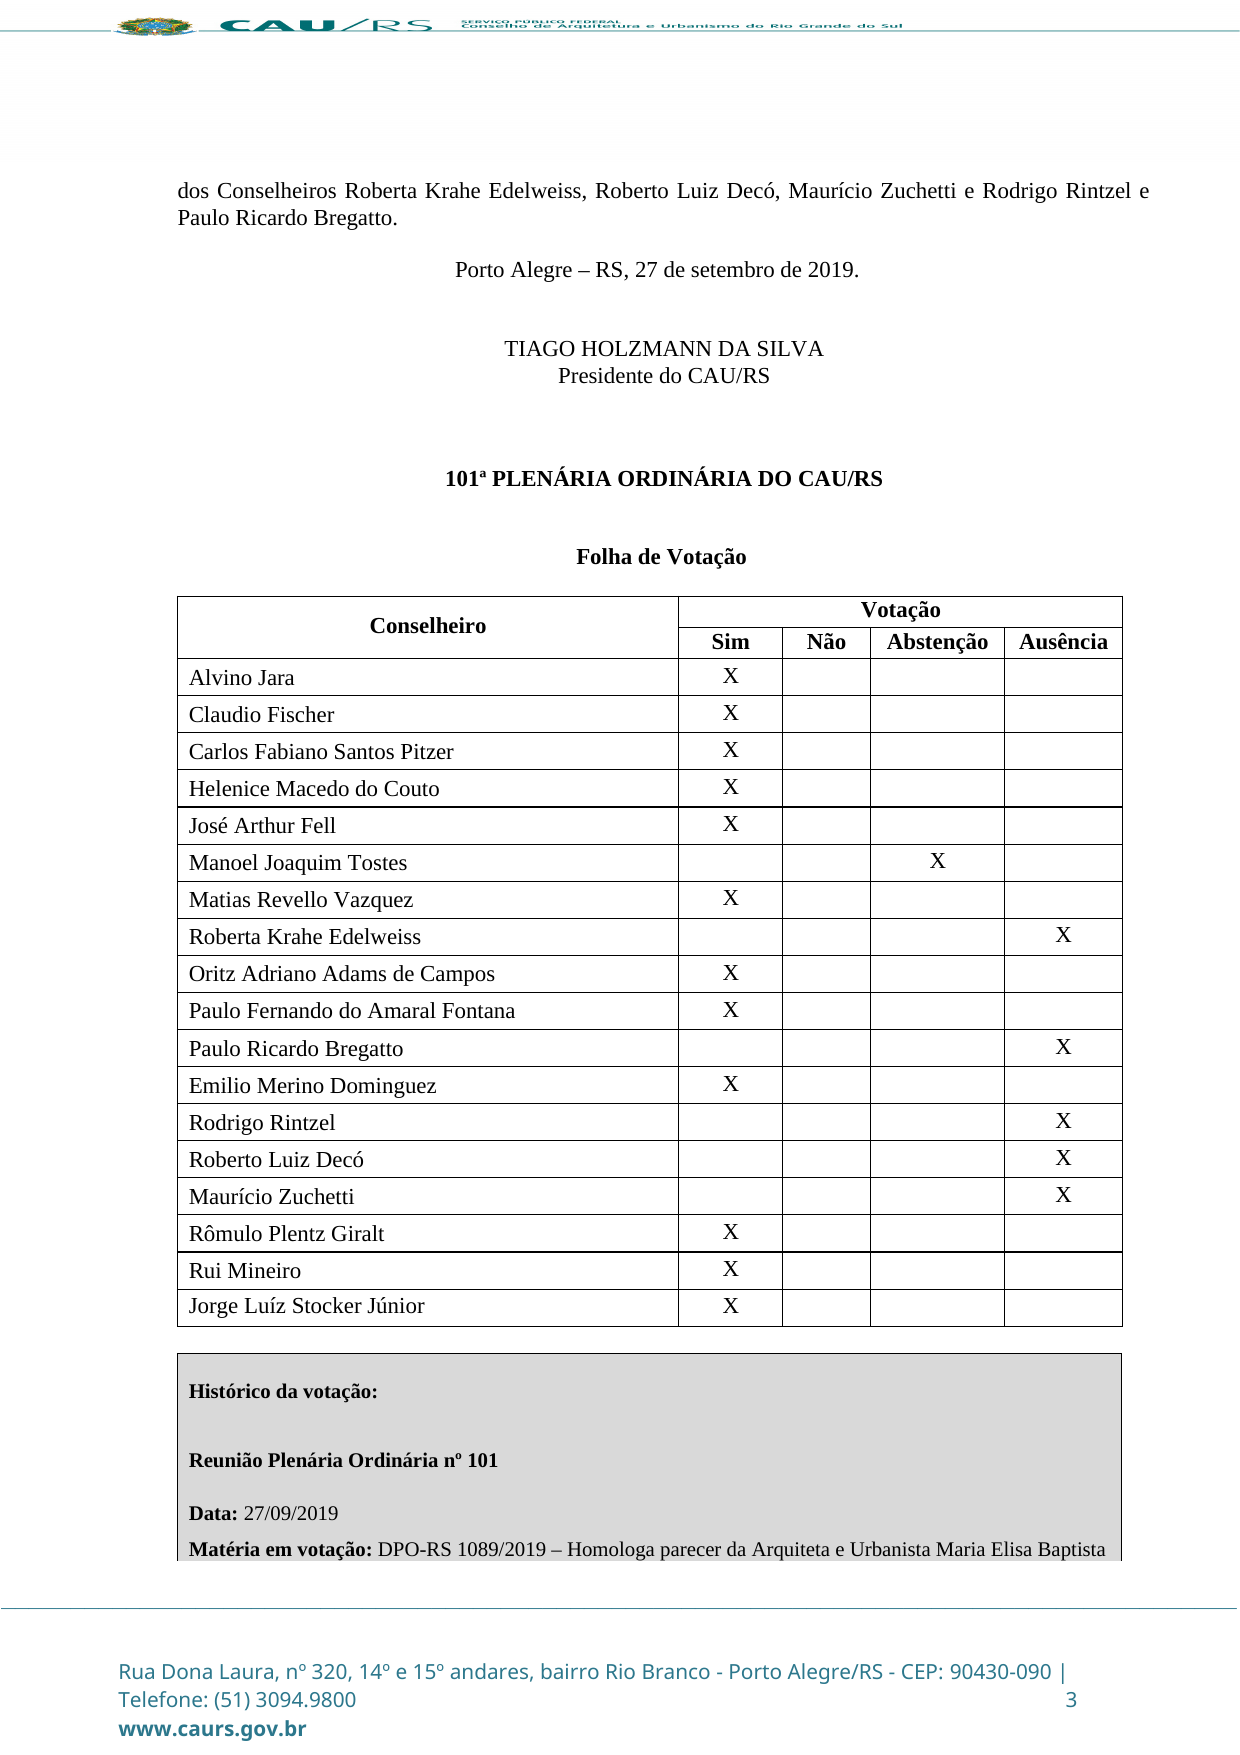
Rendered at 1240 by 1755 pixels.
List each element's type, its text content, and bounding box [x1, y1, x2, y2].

table_cell [679, 1104, 782, 1140]
table_cell Abstenção [871, 628, 1004, 658]
table_cell Data: 27/09/2019 Matéria em votação: DPO-RS 1089/2019 – Homologa parecer da Arquiteta e Urbanista Maria Elisa Baptista [178, 1501, 1121, 1561]
table_cell [679, 1030, 782, 1066]
table_cell [679, 845, 782, 881]
table_cell [871, 1215, 1004, 1251]
table_cell X [1005, 1178, 1122, 1214]
table_cell [1005, 956, 1122, 992]
text Presidente do CAU/RS [177, 362, 1151, 388]
table_cell [783, 808, 870, 843]
table_cell Helenice Macedo do Couto [178, 770, 678, 806]
table_cell Roberto Luiz Decó [178, 1141, 678, 1177]
table_cell Maurício Zuchetti [178, 1178, 678, 1214]
table_cell [1005, 770, 1122, 806]
table_cell Carlos Fabiano Santos Pitzer [178, 733, 678, 769]
table_cell [783, 919, 870, 955]
table_cell X [871, 845, 1004, 881]
table_cell [783, 1067, 870, 1103]
table_cell [783, 659, 870, 695]
table_cell [1005, 845, 1122, 881]
table_cell [1005, 1067, 1122, 1103]
table_cell Matias Revello Vazquez [178, 882, 678, 918]
table_cell X [679, 770, 782, 806]
text TIAGO HOLZMANN DA SILVA [177, 335, 1151, 362]
table_cell Roberta Krahe Edelweiss [178, 919, 678, 955]
table_cell Alvino Jara [178, 659, 678, 695]
table_cell [1005, 1253, 1122, 1288]
table_cell [871, 696, 1004, 732]
table_cell [871, 1141, 1004, 1177]
table_cell [871, 993, 1004, 1029]
table_cell Paulo Ricardo Bregatto [178, 1030, 678, 1066]
table_cell Rômulo Plentz Giralt [178, 1215, 678, 1251]
table_cell [783, 845, 870, 881]
table_cell X [1005, 919, 1122, 955]
table_cell Ausência [1005, 628, 1122, 658]
table_cell [783, 1290, 870, 1326]
table_cell [871, 1030, 1004, 1066]
table_cell [783, 1141, 870, 1177]
table_cell [783, 1104, 870, 1140]
table_cell Rui Mineiro [178, 1253, 678, 1288]
table_cell [1005, 733, 1122, 769]
table_cell X [679, 1253, 782, 1288]
table_cell X [679, 659, 782, 695]
table_cell [871, 919, 1004, 955]
table_cell Claudio Fischer [178, 696, 678, 732]
table_cell X [1005, 1030, 1122, 1066]
text dos Conselheiros Roberta Krahe Edelweiss, Roberto Luiz Decó, Maurício Zuchetti e Rodrigo Rintzel e Paulo Ricardo Bregatto. [177, 177, 1151, 230]
table_cell [783, 1215, 870, 1251]
table_cell [871, 1178, 1004, 1214]
table_cell [783, 956, 870, 992]
table_cell [783, 882, 870, 918]
table_cell X [679, 808, 782, 843]
table_cell [783, 1253, 870, 1288]
table_cell [1005, 696, 1122, 732]
table_cell Paulo Fernando do Amaral Fontana [178, 993, 678, 1029]
table_cell [871, 1253, 1004, 1288]
table_cell [871, 1067, 1004, 1103]
table_cell Jorge Luíz Stocker Júnior [178, 1290, 678, 1326]
text 101ª PLENÁRIA ORDINÁRIA DO CAU/RS [177, 465, 1151, 492]
table_cell [1005, 1290, 1122, 1326]
table_cell [1005, 993, 1122, 1029]
table_cell [871, 733, 1004, 769]
table_cell Manoel Joaquim Tostes [178, 845, 678, 881]
table_cell X [679, 1290, 782, 1326]
table_cell [783, 993, 870, 1029]
table_cell Reunião Plenária Ordinária nº 101 [178, 1448, 1121, 1501]
table_cell [783, 1178, 870, 1214]
table_cell [871, 659, 1004, 695]
table_cell [1005, 808, 1122, 843]
table_cell X [1005, 1141, 1122, 1177]
table_cell X [679, 1215, 782, 1251]
table_cell [783, 1030, 870, 1066]
table_header Votação [679, 597, 1122, 627]
table_header Conselheiro [178, 597, 678, 658]
table_cell X [679, 956, 782, 992]
table_cell [1005, 1215, 1122, 1251]
table_cell X [679, 733, 782, 769]
table_cell X [679, 1067, 782, 1103]
table_cell [871, 956, 1004, 992]
table_cell [1005, 659, 1122, 695]
table_cell [871, 1290, 1004, 1326]
table_cell [783, 770, 870, 806]
table_cell X [1005, 1104, 1122, 1140]
table_cell [679, 919, 782, 955]
text Folha de Votação [177, 543, 1151, 569]
table_cell X [679, 882, 782, 918]
table_cell [871, 770, 1004, 806]
table_cell Emilio Merino Dominguez [178, 1067, 678, 1103]
table_cell X [679, 696, 782, 732]
table_cell Oritz Adriano Adams de Campos [178, 956, 678, 992]
table_cell Sim [679, 628, 782, 658]
table_cell Não [783, 628, 870, 658]
table_cell [783, 696, 870, 732]
list Porto Alegre – RS, 27 de setembro de 2019. [177, 256, 1137, 283]
table_cell Rodrigo Rintzel [178, 1104, 678, 1140]
table_cell [783, 733, 870, 769]
table_cell [679, 1178, 782, 1214]
table_cell X [679, 993, 782, 1029]
table_header Histórico da votação: [178, 1354, 1121, 1448]
table_cell [1005, 882, 1122, 918]
table_cell José Arthur Fell [178, 808, 678, 843]
table_cell [871, 808, 1004, 843]
table_cell [871, 882, 1004, 918]
table_cell [679, 1141, 782, 1177]
table_cell [871, 1104, 1004, 1140]
